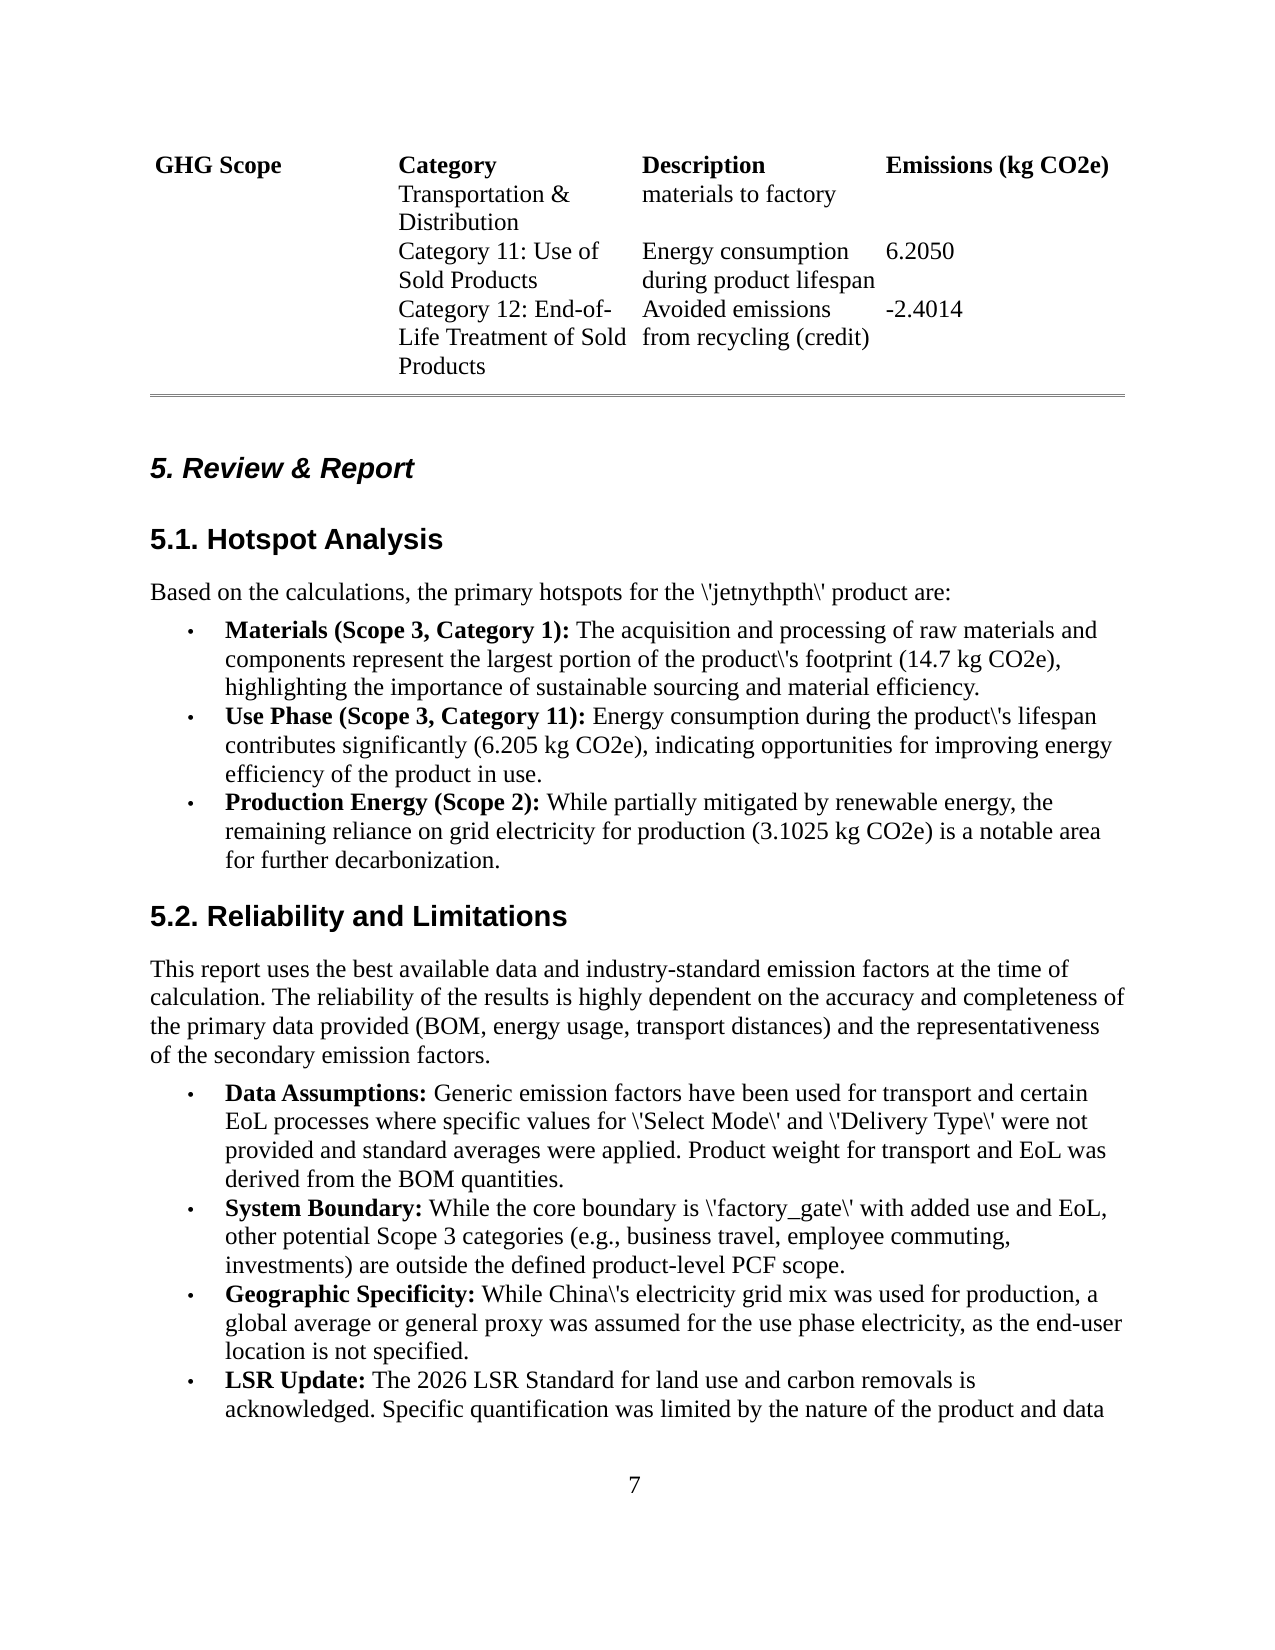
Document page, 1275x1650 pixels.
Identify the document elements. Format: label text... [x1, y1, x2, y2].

table_header Category [394, 150, 637, 179]
subtitle 5.2. Reliability and Limitations [150, 899, 1125, 932]
list Use Phase (Scope 3, Category 11): Energy consumption during the product\'s lifespan contributes significantly (6.205 kg CO2e), indicating opportunities for improving energy efficiency of the product in use. [187, 701, 1125, 787]
table_cell -2.4014 [881, 294, 1125, 380]
table_cell Avoided emissions from recycling (credit) [638, 294, 881, 380]
list Geographic Specificity: While China\'s electricity grid mix was used for production, a global average or general proxy was assumed for the use phase electricity, as the end-user location is not specified. [187, 1279, 1125, 1365]
table_header Emissions (kg CO2e) [881, 150, 1125, 179]
subtitle 5.1. Hotspot Analysis [150, 522, 1125, 556]
table_cell 6.2050 [881, 236, 1125, 294]
subtitle 5. Review & Report [150, 451, 1125, 485]
table_cell Energy consumption during product lifespan [638, 236, 881, 294]
table_cell Transportation & Distribution [394, 179, 637, 236]
table_cell [881, 179, 1125, 236]
table_cell Category 12: End-of-Life Treatment of Sold Products [394, 294, 637, 380]
table_cell Category 11: Use of Sold Products [394, 236, 637, 294]
list LSR Update: The 2026 LSR Standard for land use and carbon removals is acknowledged. Specific quantification was limited by the nature of the product and data [187, 1365, 1125, 1423]
list Materials (Scope 3, Category 1): The acquisition and processing of raw materials and components represent the largest portion of the product\'s footprint (14.7 kg CO2e), highlighting the importance of sustainable sourcing and material efficiency. [187, 615, 1125, 701]
list System Boundary: While the core boundary is \'factory_gate\' with added use and EoL, other potential Scope 3 categories (e.g., business travel, employee commuting, investments) are outside the defined product-level PCF scope. [187, 1193, 1125, 1279]
text Based on the calculations, the primary hotspots for the \'jetnythpth\' product are: [150, 577, 1125, 606]
table_header GHG Scope [150, 150, 394, 179]
table_cell materials to factory [638, 179, 881, 236]
list Data Assumptions: Generic emission factors have been used for transport and certain EoL processes where specific values for \'Select Mode\' and \'Delivery Type\' were not provided and standard averages were applied. Product weight for transport and EoL was derived from the BOM quantities. [187, 1078, 1125, 1193]
list Production Energy (Scope 2): While partially mitigated by renewable energy, the remaining reliance on grid electricity for production (3.1025 kg CO2e) is a notable area for further decarbonization. [187, 787, 1125, 874]
text This report uses the best available data and industry-standard emission factors at the time of calculation. The reliability of the results is highly dependent on the accuracy and completeness of the primary data provided (BOM, energy usage, transport distances) and the representativeness of the secondary emission factors. [150, 954, 1125, 1069]
table_cell [150, 179, 394, 380]
table_header Description [638, 150, 881, 179]
